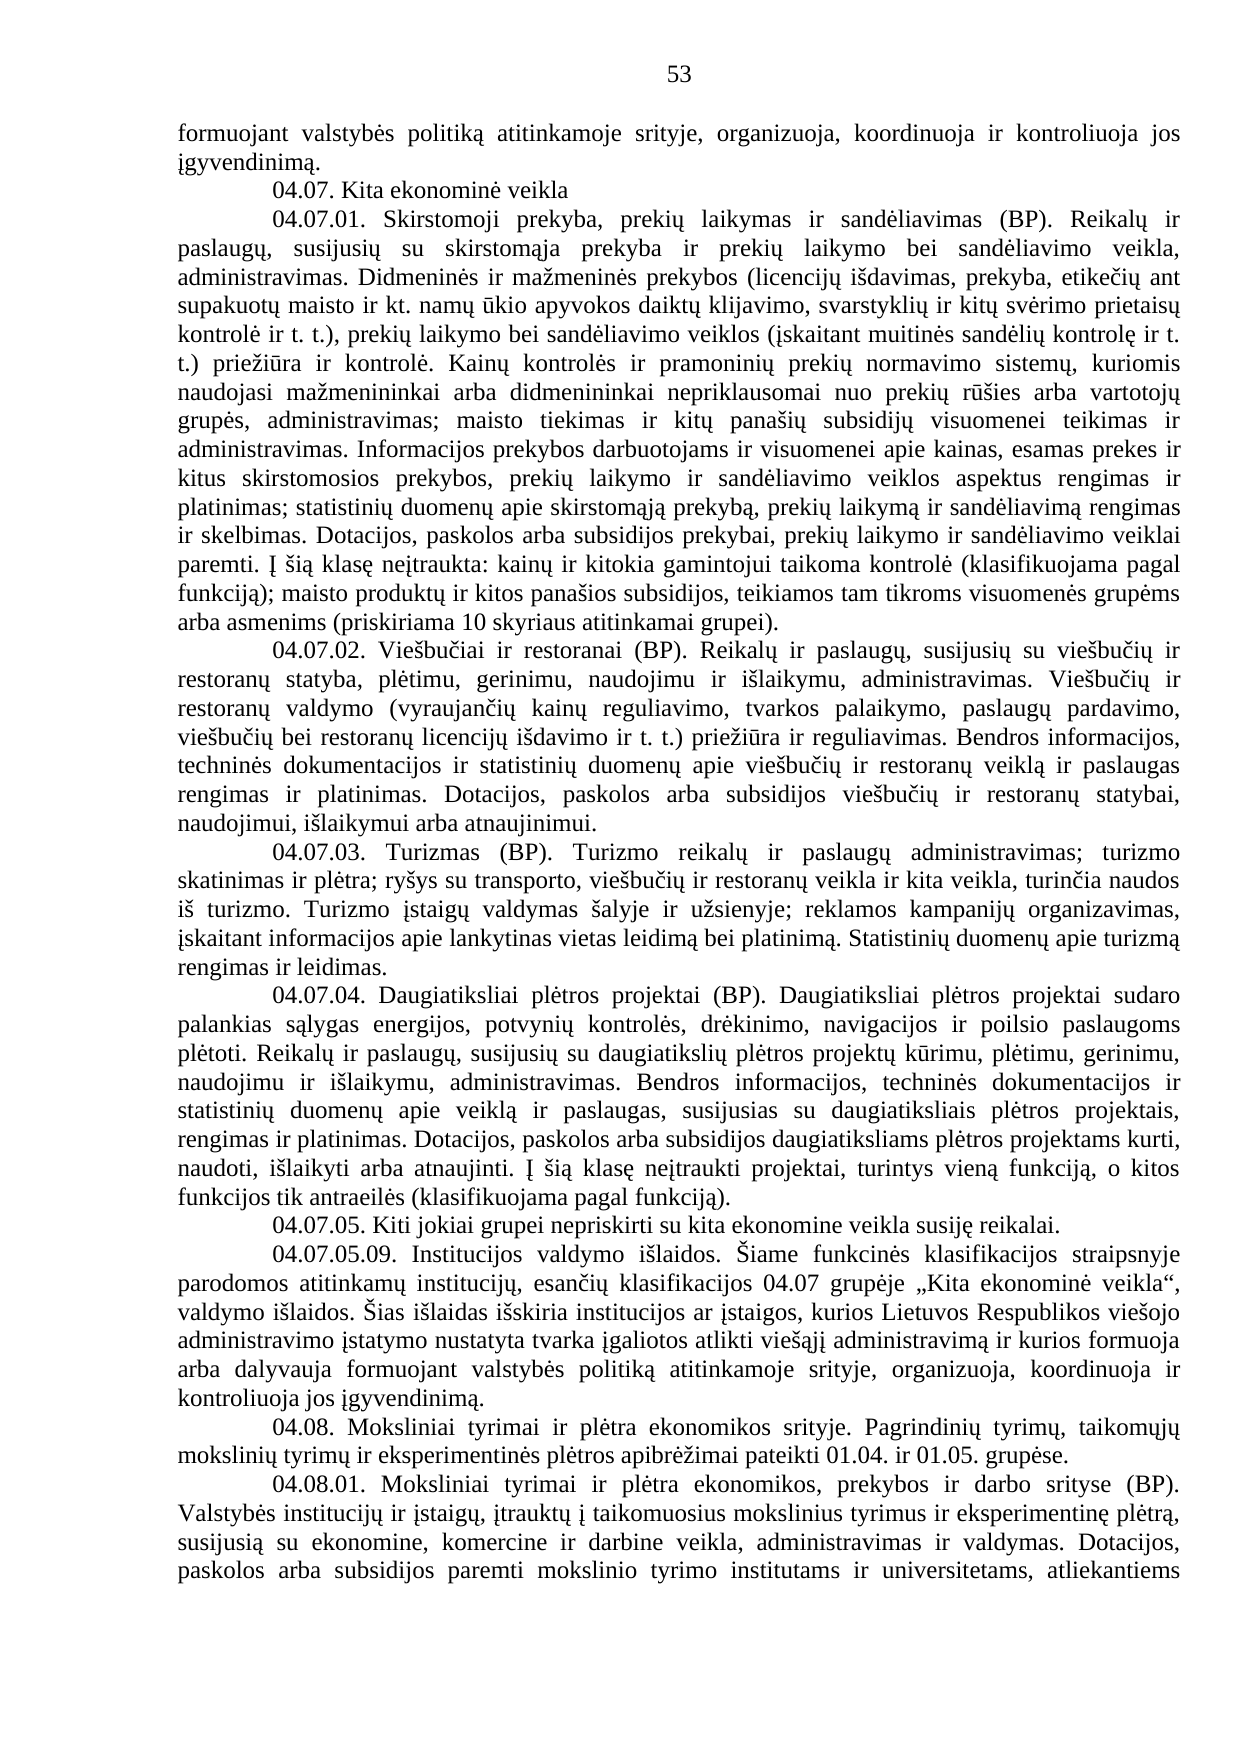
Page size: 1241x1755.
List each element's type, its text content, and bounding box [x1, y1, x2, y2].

text 04.07.01. Skirstomoji prekyba, prekių laikymas ir sandėliavimas (BP). Reikalų ir paslaugų, susijusių su skirstomąja prekyba ir prekių laikymo bei sandėliavimo veikla, administravimas. Didmeninės ir mažmeninės prekybos (licencijų išdavimas, prekyba, etikečių ant supakuotų maisto ir kt. namų ūkio apyvokos daiktų klijavimo, svarstyklių ir kitų svėrimo prietaisų kontrolė ir t. t.), prekių laikymo bei sandėliavimo veiklos (įskaitant muitinės sandėlių kontrolę ir t. t.) priežiūra ir kontrolė. Kainų kontrolės ir pramoninių prekių normavimo sistemų, kuriomis naudojasi mažmenininkai arba didmenininkai nepriklausomai nuo prekių rūšies arba vartotojų grupės, administravimas; maisto tiekimas ir kitų panašių subsidijų visuomenei teikimas ir administravimas. Informacijos prekybos darbuotojams ir visuomenei apie kainas, esamas prekes ir kitus skirstomosios prekybos, prekių laikymo ir sandėliavimo veiklos aspektus rengimas ir platinimas; statistinių duomenų apie skirstomąją prekybą, prekių laikymą ir sandėliavimą rengimas ir skelbimas. Dotacijos, paskolos arba subsidijos prekybai, prekių laikymo ir sandėliavimo veiklai paremti. Į šią klasę neįtraukta: kainų ir kitokia gamintojui taikoma kontrolė (klasifikuojama pagal funkciją); maisto produktų ir kitos panašios subsidijos, teikiamos tam tikroms visuomenės grupėms arba asmenims (priskiriama 10 skyriaus atitinkamai grupei). [177, 204, 1181, 636]
text 04.07.03. Turizmas (BP). Turizmo reikalų ir paslaugų administravimas; turizmo skatinimas ir plėtra; ryšys su transporto, viešbučių ir restoranų veikla ir kita veikla, turinčia naudos iš turizmo. Turizmo įstaigų valdymas šalyje ir užsienyje; reklamos kampanijų organizavimas, įskaitant informacijos apie lankytinas vietas leidimą bei platinimą. Statistinių duomenų apie turizmą rengimas ir leidimas. [177, 837, 1181, 981]
text formuojant valstybės politiką atitinkamoje srityje, organizuoja, koordinuoja ir kontroliuoja jos įgyvendinimą. [177, 118, 1181, 176]
text 04.07.05. Kiti jokiai grupei nepriskirti su kita ekonomine veikla susiję reikalai. [177, 1211, 1181, 1239]
text 04.08.01. Moksliniai tyrimai ir plėtra ekonomikos, prekybos ir darbo srityse (BP). Valstybės institucijų ir įstaigų, įtrauktų į taikomuosius mokslinius tyrimus ir eksperimentinę plėtrą, susijusią su ekonomine, komercine ir darbine veikla, administravimas ir valdymas. Dotacijos, paskolos arba subsidijos paremti mokslinio tyrimo institutams ir universitetams, atliekantiems [177, 1469, 1181, 1584]
text 04.08. Moksliniai tyrimai ir plėtra ekonomikos srityje. Pagrindinių tyrimų, taikomųjų mokslinių tyrimų ir eksperimentinės plėtros apibrėžimai pateikti 01.04. ir 01.05. grupėse. [177, 1412, 1181, 1469]
text 04.07.02. Viešbučiai ir restoranai (BP). Reikalų ir paslaugų, susijusių su viešbučių ir restoranų statyba, plėtimu, gerinimu, naudojimu ir išlaikymu, administravimas. Viešbučių ir restoranų valdymo (vyraujančių kainų reguliavimo, tvarkos palaikymo, paslaugų pardavimo, viešbučių bei restoranų licencijų išdavimo ir t. t.) priežiūra ir reguliavimas. Bendros informacijos, techninės dokumentacijos ir statistinių duomenų apie viešbučių ir restoranų veiklą ir paslaugas rengimas ir platinimas. Dotacijos, paskolos arba subsidijos viešbučių ir restoranų statybai, naudojimui, išlaikymui arba atnaujinimui. [177, 636, 1181, 837]
text 04.07. Kita ekonominė veikla [177, 176, 1181, 204]
text 04.07.05.09. Institucijos valdymo išlaidos. Šiame funkcinės klasifikacijos straipsnyje parodomos atitinkamų institucijų, esančių klasifikacijos 04.07 grupėje „Kita ekonominė veikla“, valdymo išlaidos. Šias išlaidas išskiria institucijos ar įstaigos, kurios Lietuvos Respublikos viešojo administravimo įstatymo nustatyta tvarka įgaliotos atlikti viešąjį administravimą ir kurios formuoja arba dalyvauja formuojant valstybės politiką atitinkamoje srityje, organizuoja, koordinuoja ir kontroliuoja jos įgyvendinimą. [177, 1239, 1181, 1412]
text 04.07.04. Daugiatiksliai plėtros projektai (BP). Daugiatiksliai plėtros projektai sudaro palankias sąlygas energijos, potvynių kontrolės, drėkinimo, navigacijos ir poilsio paslaugoms plėtoti. Reikalų ir paslaugų, susijusių su daugiatikslių plėtros projektų kūrimu, plėtimu, gerinimu, naudojimu ir išlaikymu, administravimas. Bendros informacijos, techninės dokumentacijos ir statistinių duomenų apie veiklą ir paslaugas, susijusias su daugiatiksliais plėtros projektais, rengimas ir platinimas. Dotacijos, paskolos arba subsidijos daugiatiksliams plėtros projektams kurti, naudoti, išlaikyti arba atnaujinti. Į šią klasę neįtraukti projektai, turintys vieną funkciją, o kitos funkcijos tik antraeilės (klasifikuojama pagal funkciją). [177, 981, 1181, 1211]
